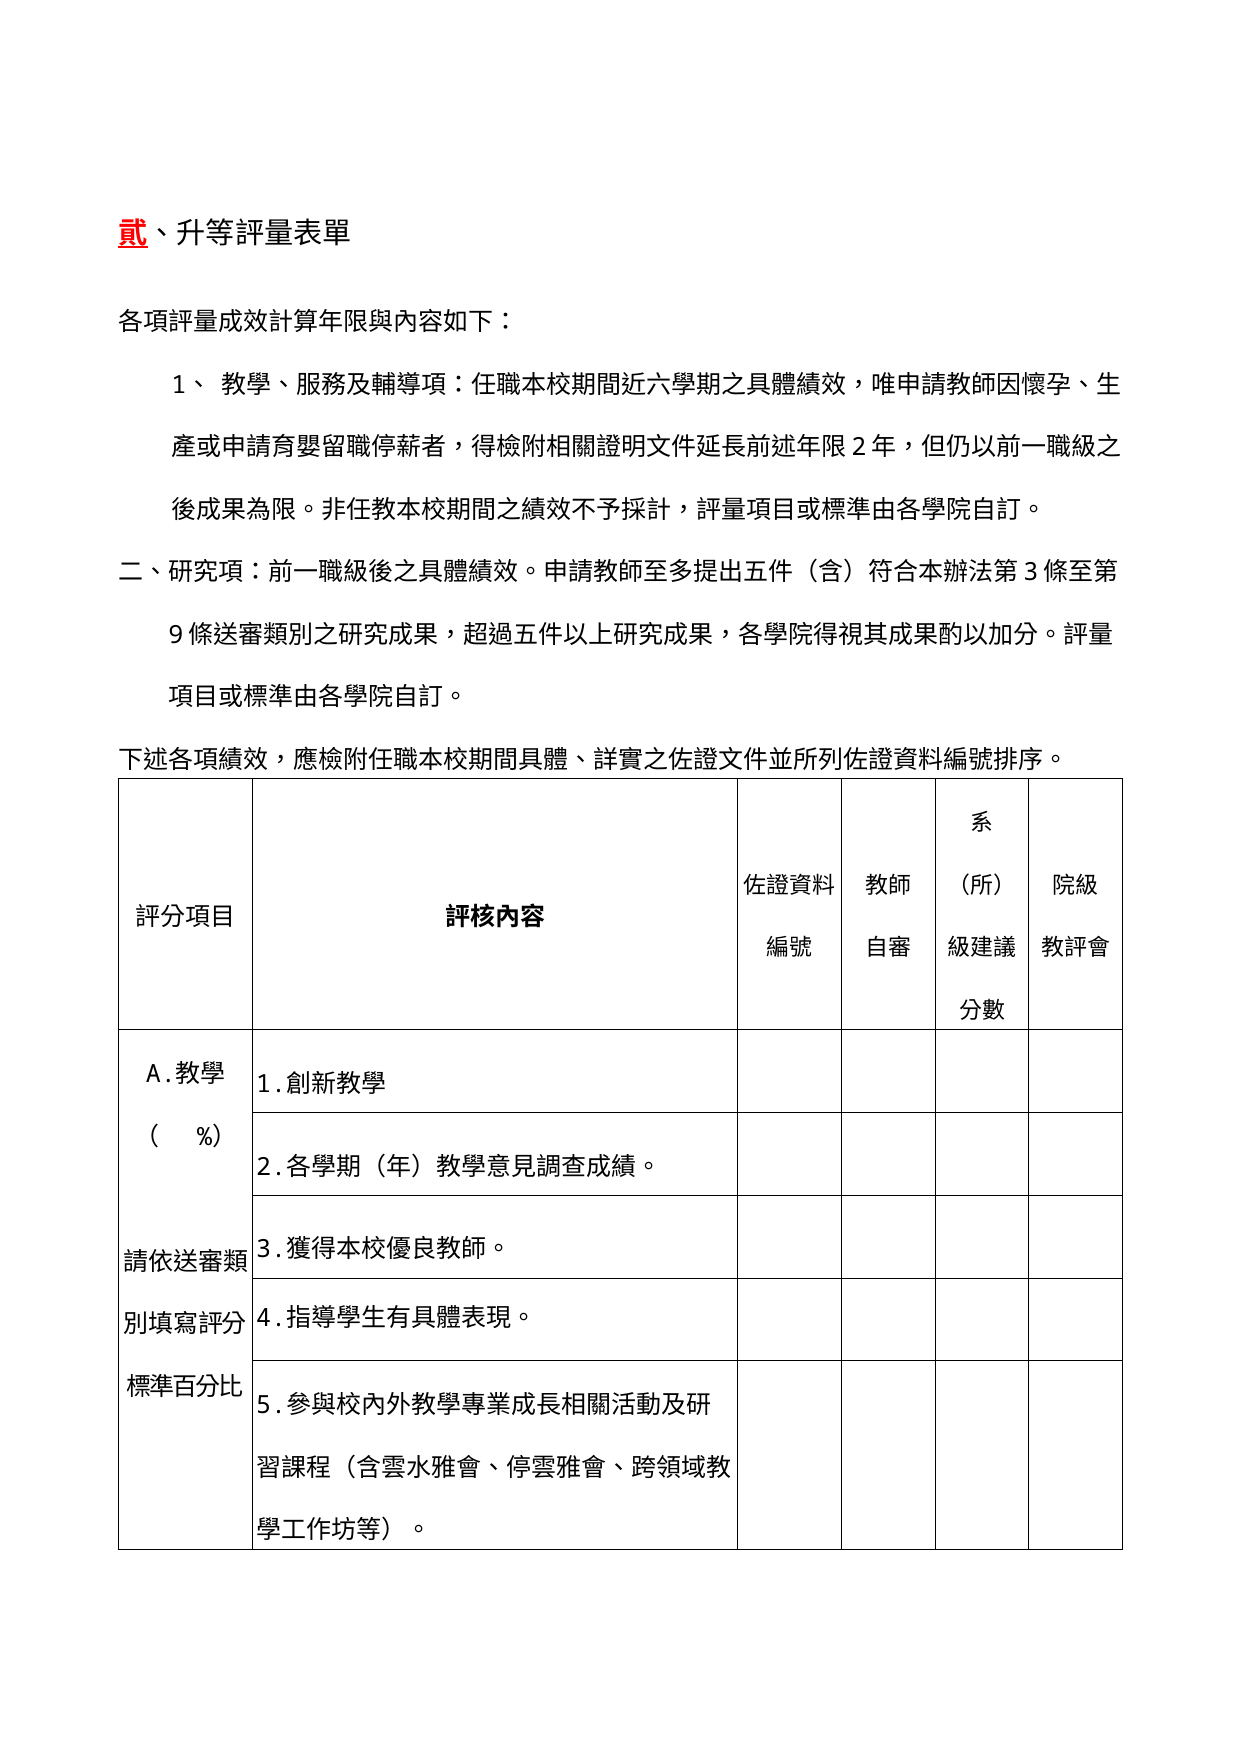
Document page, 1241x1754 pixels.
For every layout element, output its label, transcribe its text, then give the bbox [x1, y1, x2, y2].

table_cell [842, 1113, 935, 1195]
text 下述各項績效，應檢附任職本校期間具體、詳實之佐證文件並所列佐證資料編號排序。 [118, 716, 1122, 778]
table_header 評分項目 [119, 779, 252, 1029]
table_cell [936, 1361, 1028, 1549]
table_cell [842, 1279, 935, 1360]
table_cell [1029, 1030, 1122, 1112]
table_cell 2.各學期（年）教學意見調查成績。 [253, 1113, 737, 1195]
text 二、研究項：前一職級後之具體績效。申請教師至多提出五件（含）符合本辦法第3條至第9條送審類別之研究成果，超過五件以上研究成果，各學院得視其成果酌以加分。評量項目或標準由各學院自訂。 [118, 528, 1122, 716]
table_cell [1029, 1113, 1122, 1195]
table_header 系（所）級建議分數 [936, 779, 1028, 1029]
table_header 佐證資料編號 [738, 779, 841, 1029]
table_cell 4.指導學生有具體表現。 [253, 1279, 737, 1360]
table_cell [1029, 1196, 1122, 1277]
table_cell [842, 1361, 935, 1549]
table_cell [738, 1196, 841, 1277]
table_cell [842, 1030, 935, 1112]
table_cell [936, 1196, 1028, 1277]
table_header 評核內容 [253, 779, 737, 1029]
table_cell [1029, 1279, 1122, 1360]
table_cell [738, 1030, 841, 1112]
table_cell [1029, 1361, 1122, 1549]
table_cell 5.參與校內外教學專業成長相關活動及研習課程（含雲水雅會、停雲雅會、跨領域教學工作坊等）。 [253, 1361, 737, 1549]
table_cell 3.獲得本校優良教師。 [253, 1196, 737, 1277]
table_header 教師 自審 [842, 779, 935, 1029]
table_cell [738, 1361, 841, 1549]
table_cell A.教學 （ %） 請依送審類別填寫評分 標準百分比 [119, 1030, 252, 1549]
table_cell 1.創新教學 [253, 1030, 737, 1112]
table_cell [738, 1113, 841, 1195]
table_cell [936, 1113, 1028, 1195]
table_cell [842, 1196, 935, 1277]
table_cell [936, 1279, 1028, 1360]
table_header 院級 教評會 [1029, 779, 1122, 1029]
list 教學、服務及輔導項：任職本校期間近六學期之具體績效，唯申請教師因懷孕、生產或申請育嬰留職停薪者，得檢附相關證明文件延長前述年限2年，但仍以前一職級之後成果為限。非任教本校期間之績效不予採計，評量項目或標準由各學院自訂。 [171, 341, 1122, 528]
table_cell [936, 1030, 1028, 1112]
text 貮、升等評量表單 [118, 189, 1122, 252]
table_cell [738, 1279, 841, 1360]
text 各項評量成效計算年限與內容如下： [118, 278, 1122, 341]
